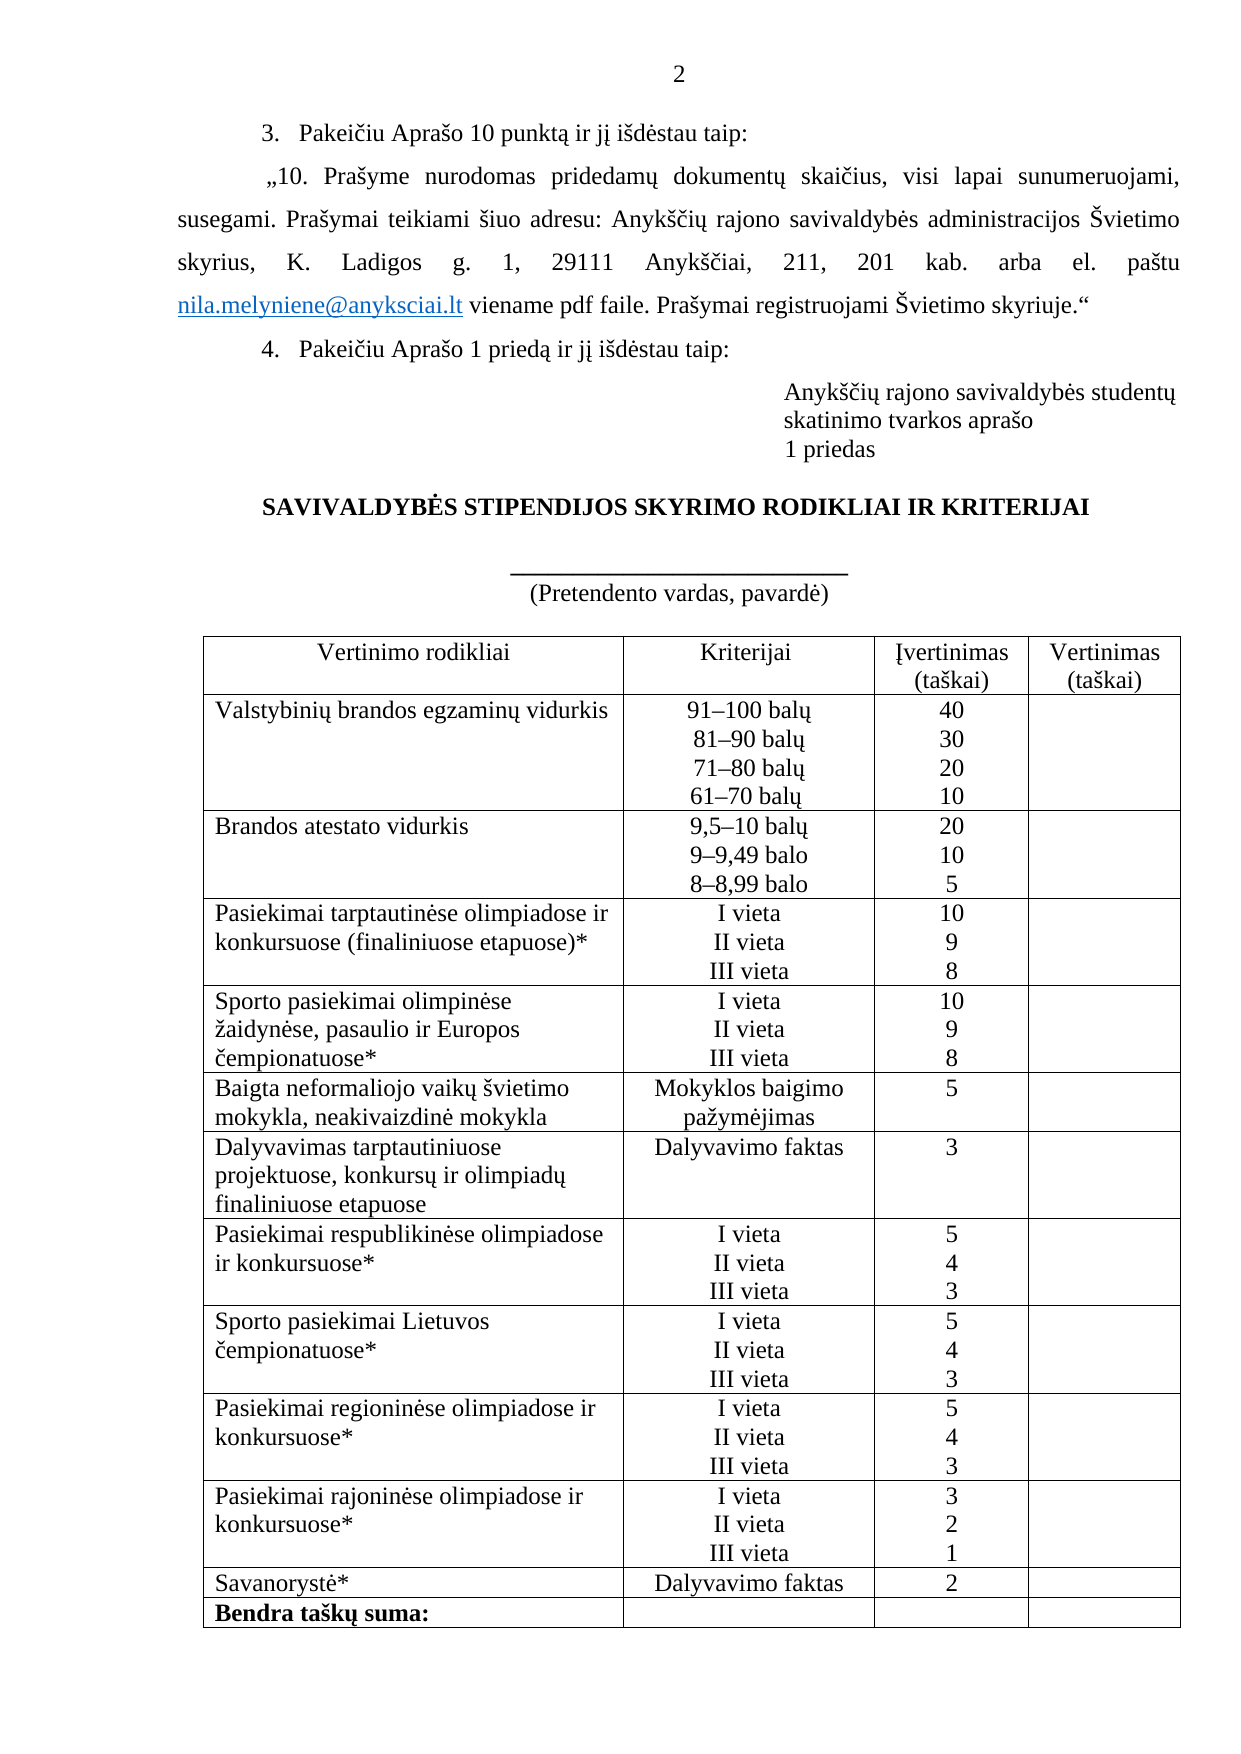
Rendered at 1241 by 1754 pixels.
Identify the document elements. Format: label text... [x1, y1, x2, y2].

table_cell I vieta II vieta III vieta [624, 1394, 874, 1480]
table_cell [1029, 1598, 1180, 1627]
table_cell Pasiekimai tarptautinėse olimpiadose ir konkursuose (finaliniuose etapuose)* [204, 899, 623, 985]
table_header Kriterijai [624, 637, 874, 694]
table_cell Bendra taškų suma: [204, 1598, 623, 1627]
table_cell 20 10 5 [875, 811, 1028, 897]
table_cell Brandos atestato vidurkis [204, 811, 623, 897]
table_cell Pasiekimai regioninėse olimpiadose ir konkursuose* [204, 1394, 623, 1480]
table_cell Mokyklos baigimo pažymėjimas [624, 1073, 874, 1131]
text skatinimo tvarkos aprašo [177, 406, 1181, 434]
table_cell [1029, 695, 1180, 810]
table_cell Pasiekimai rajoninėse olimpiadose ir konkursuose* [204, 1481, 623, 1567]
table_cell I vieta II vieta III vieta [624, 986, 874, 1072]
table_cell [1029, 1481, 1180, 1567]
table_cell 10 9 8 [875, 899, 1028, 985]
table_cell Savanorystė* [204, 1568, 623, 1597]
table_cell 10 9 8 [875, 986, 1028, 1072]
text ___________________________ [177, 549, 1181, 578]
table_header Įvertinimas (taškai) [875, 637, 1028, 694]
table_cell 5 4 3 [875, 1394, 1028, 1480]
table_cell Valstybinių brandos egzaminų vidurkis [204, 695, 623, 810]
text 3. Pakeičiu Aprašo 10 punktą ir jį išdėstau taip: [261, 118, 1181, 147]
table_cell 2 [875, 1568, 1028, 1597]
table_cell [1029, 1073, 1180, 1131]
table_cell I vieta II vieta III vieta [624, 1219, 874, 1305]
table_cell Dalyvavimo faktas [624, 1132, 874, 1218]
table_cell 5 4 3 [875, 1306, 1028, 1392]
table_cell [1029, 1394, 1180, 1480]
table_cell Dalyvavimas tarptautiniuose projektuose, konkursų ir olimpiadų finaliniuose etapuose [204, 1132, 623, 1218]
table_cell [875, 1598, 1028, 1627]
table_cell I vieta II vieta III vieta [624, 1306, 874, 1392]
table_cell Pasiekimai respublikinėse olimpiadose ir konkursuose* [204, 1219, 623, 1305]
table_cell Baigta neformaliojo vaikų švietimo mokykla, neakivaizdinė mokykla [204, 1073, 623, 1131]
table_cell Sporto pasiekimai Lietuvos čempionatuose* [204, 1306, 623, 1392]
text Anykščių rajono savivaldybės studentų [177, 377, 1181, 406]
table_cell 3 2 1 [875, 1481, 1028, 1567]
text SAVIVALDYBĖS STIPENDIJOS SKYRIMO RODIKLIAI IR KRITERIJAI [177, 492, 1181, 521]
table_cell [1029, 1568, 1180, 1597]
table_cell [624, 1598, 874, 1627]
table_cell [1029, 811, 1180, 897]
table_cell 91–100 balų 81–90 balų 71–80 balų 61–70 balų [624, 695, 874, 810]
text „10. Prašyme nurodomas pridedamų dokumentų skaičius, visi lapai sunumeruojami, susegami. Prašymai teikiami šiuo adresu: Anykščių rajono savivaldybės administracijos Švietimo skyrius, K. Ladigos g. 1, 29111 Anykščiai, 211, 201 kab. arba el. paštu nila.melyniene@anyksciai.lt viename pdf faile. Prašymai registruojami Švietimo skyriuje.“ [177, 161, 1181, 319]
table_cell I vieta II vieta III vieta [624, 899, 874, 985]
text 4. Pakeičiu Aprašo 1 priedą ir jį išdėstau taip: [261, 334, 1181, 362]
table_cell [1029, 1306, 1180, 1392]
table_cell 5 [875, 1073, 1028, 1131]
table_cell I vieta II vieta III vieta [624, 1481, 874, 1567]
table_cell [1029, 1219, 1180, 1305]
table_cell 9,5–10 balų 9–9,49 balo 8–8,99 balo [624, 811, 874, 897]
table_cell Sporto pasiekimai olimpinėse žaidynėse, pasaulio ir Europos čempionatuose* [204, 986, 623, 1072]
table_cell 3 [875, 1132, 1028, 1218]
table_cell [1029, 986, 1180, 1072]
table_header Vertinimo rodikliai [204, 637, 623, 694]
table_cell [1029, 1132, 1180, 1218]
table_cell Dalyvavimo faktas [624, 1568, 874, 1597]
text (Pretendento vardas, pavardė) [177, 578, 1181, 607]
table_cell [1029, 899, 1180, 985]
table_cell 5 4 3 [875, 1219, 1028, 1305]
table_header Vertinimas (taškai) [1029, 637, 1180, 694]
text 1 priedas [177, 434, 1181, 463]
table_cell 40 30 20 10 [875, 695, 1028, 810]
